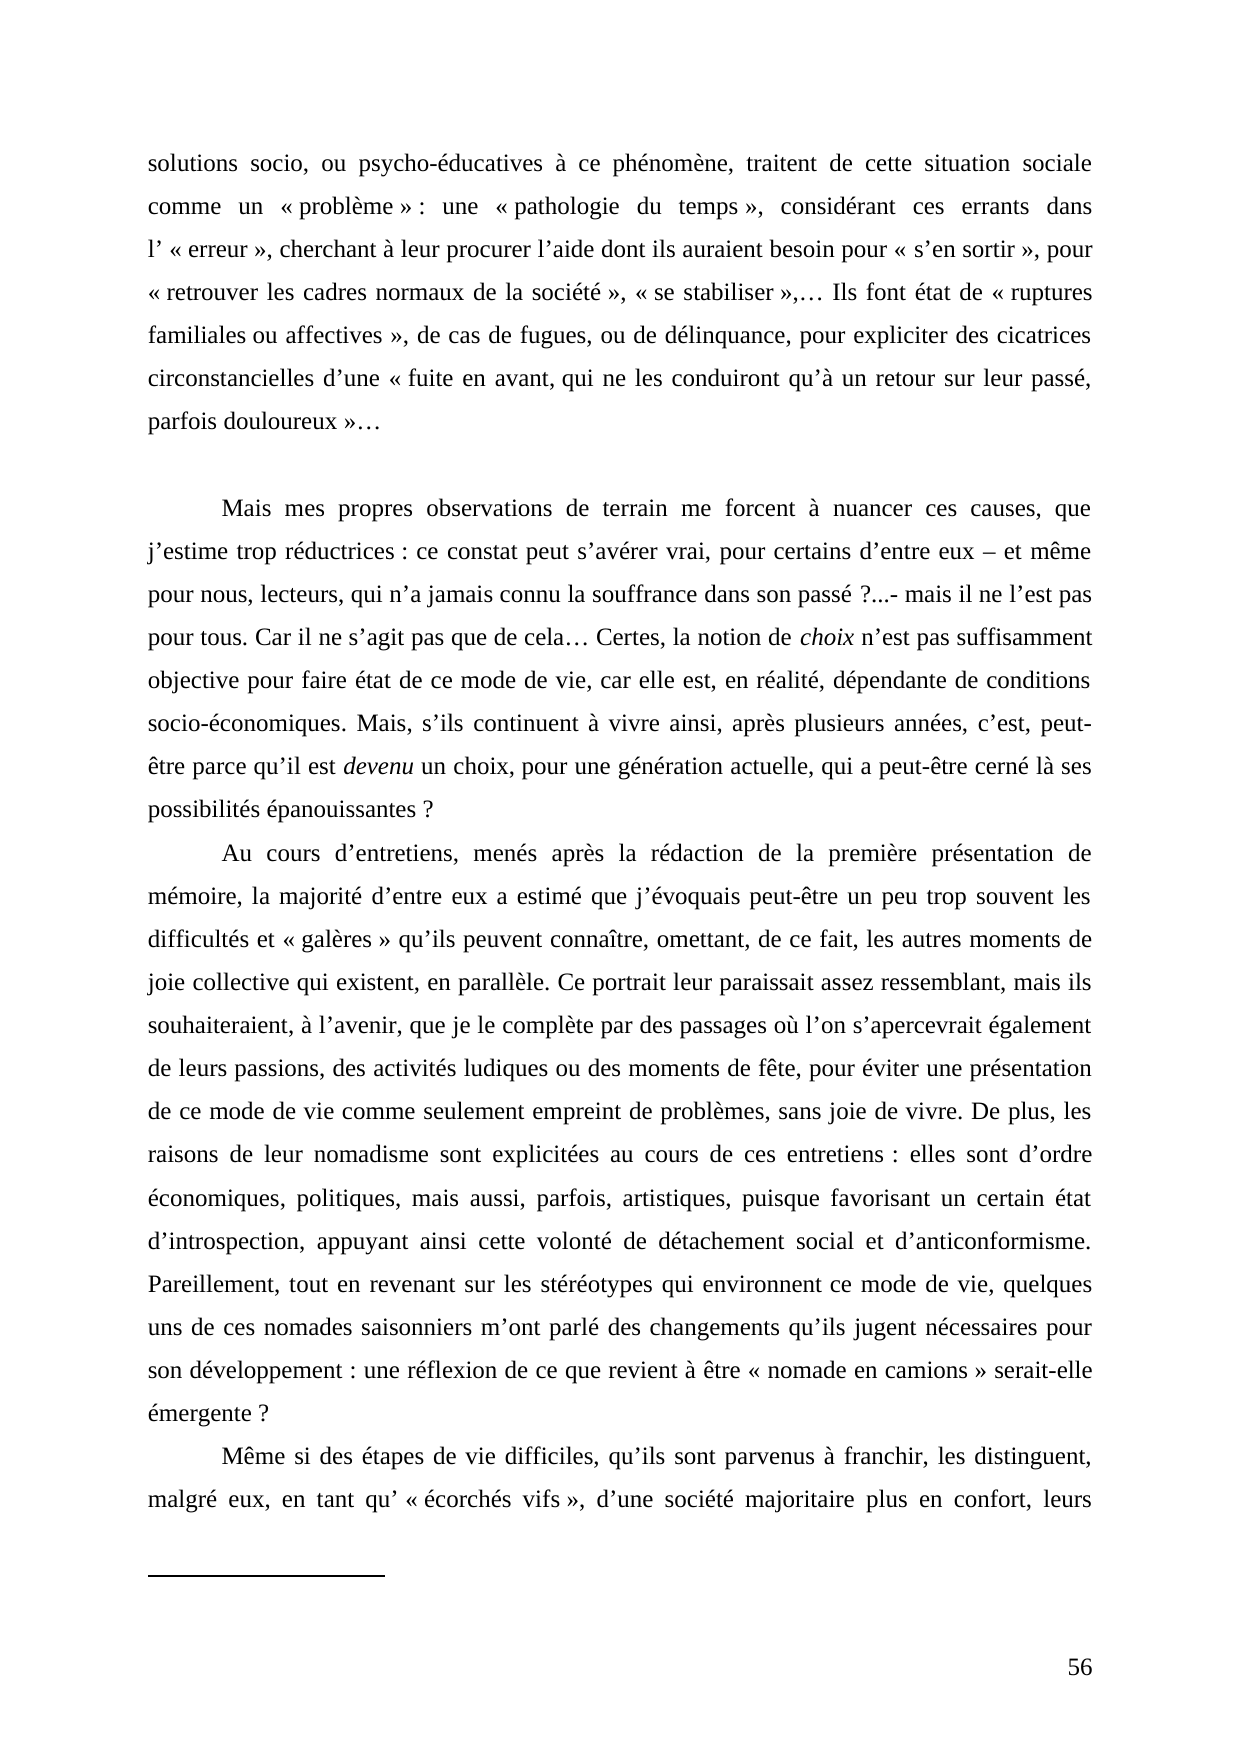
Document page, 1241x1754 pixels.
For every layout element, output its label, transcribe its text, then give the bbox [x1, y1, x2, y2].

text solutions socio, ou psycho-éducatives à ce phénomène, traitent de cette situation sociale comme un « problème » : une « pathologie du temps », considérant ces errants dans l’ « erreur », cherchant à leur procurer l’aide dont ils auraient besoin pour « s’en sortir », pour « retrouver les cadres normaux de la société », « se stabiliser »,… Ils font état de « ruptures familiales ou affectives », de cas de fugues, ou de délinquance, pour expliciter des cicatrices circonstancielles d’une « fuite en avant, qui ne les conduiront qu’à un retour sur leur passé, parfois douloureux »… [148, 148, 1093, 435]
text Même si des étapes de vie difficiles, qu’ils sont parvenus à franchir, les distinguent, malgré eux, en tant qu’ « écorchés vifs », d’une société majoritaire plus en confort, leurs [148, 1441, 1093, 1513]
text Au cours d’entretiens, menés après la rédaction de la première présentation de mémoire, la majorité d’entre eux a estimé que j’évoquais peut-être un peu trop souvent les difficultés et « galères » qu’ils peuvent connaître, omettant, de ce fait, les autres moments de joie collective qui existent, en parallèle. Ce portrait leur paraissait assez ressemblant, mais ils souhaiteraient, à l’avenir, que je le complète par des passages où l’on s’apercevrait également de leurs passions, des activités ludiques ou des moments de fête, pour éviter une présentation de ce mode de vie comme seulement empreint de problèmes, sans joie de vivre. De plus, les raisons de leur nomadisme sont explicitées au cours de ces entretiens : elles sont d’ordre économiques, politiques, mais aussi, parfois, artistiques, puisque favorisant un certain état d’introspection, appuyant ainsi cette volonté de détachement social et d’anticonformisme. Pareillement, tout en revenant sur les stéréotypes qui environnent ce mode de vie, quelques uns de ces nomades saisonniers m’ont parlé des changements qu’ils jugent nécessaires pour son développement : une réflexion de ce que revient à être « nomade en camions » serait-elle émergente ? [148, 838, 1093, 1427]
text Mais mes propres observations de terrain me forcent à nuancer ces causes, que j’estime trop réductrices : ce constat peut s’avérer vrai, pour certains d’entre eux – et même pour nous, lecteurs, qui n’a jamais connu la souffrance dans son passé ?...- mais il ne l’est pas pour tous. Car il ne s’agit pas que de cela… Certes, la notion de choix n’est pas suffisamment objective pour faire état de ce mode de vie, car elle est, en réalité, dépendante de conditions socio-économiques. Mais, s’ils continuent à vivre ainsi, après plusieurs années, c’est, peut-être parce qu’il est devenu un choix, pour une génération actuelle, qui a peut-être cerné là ses possibilités épanouissantes ? [148, 493, 1093, 823]
